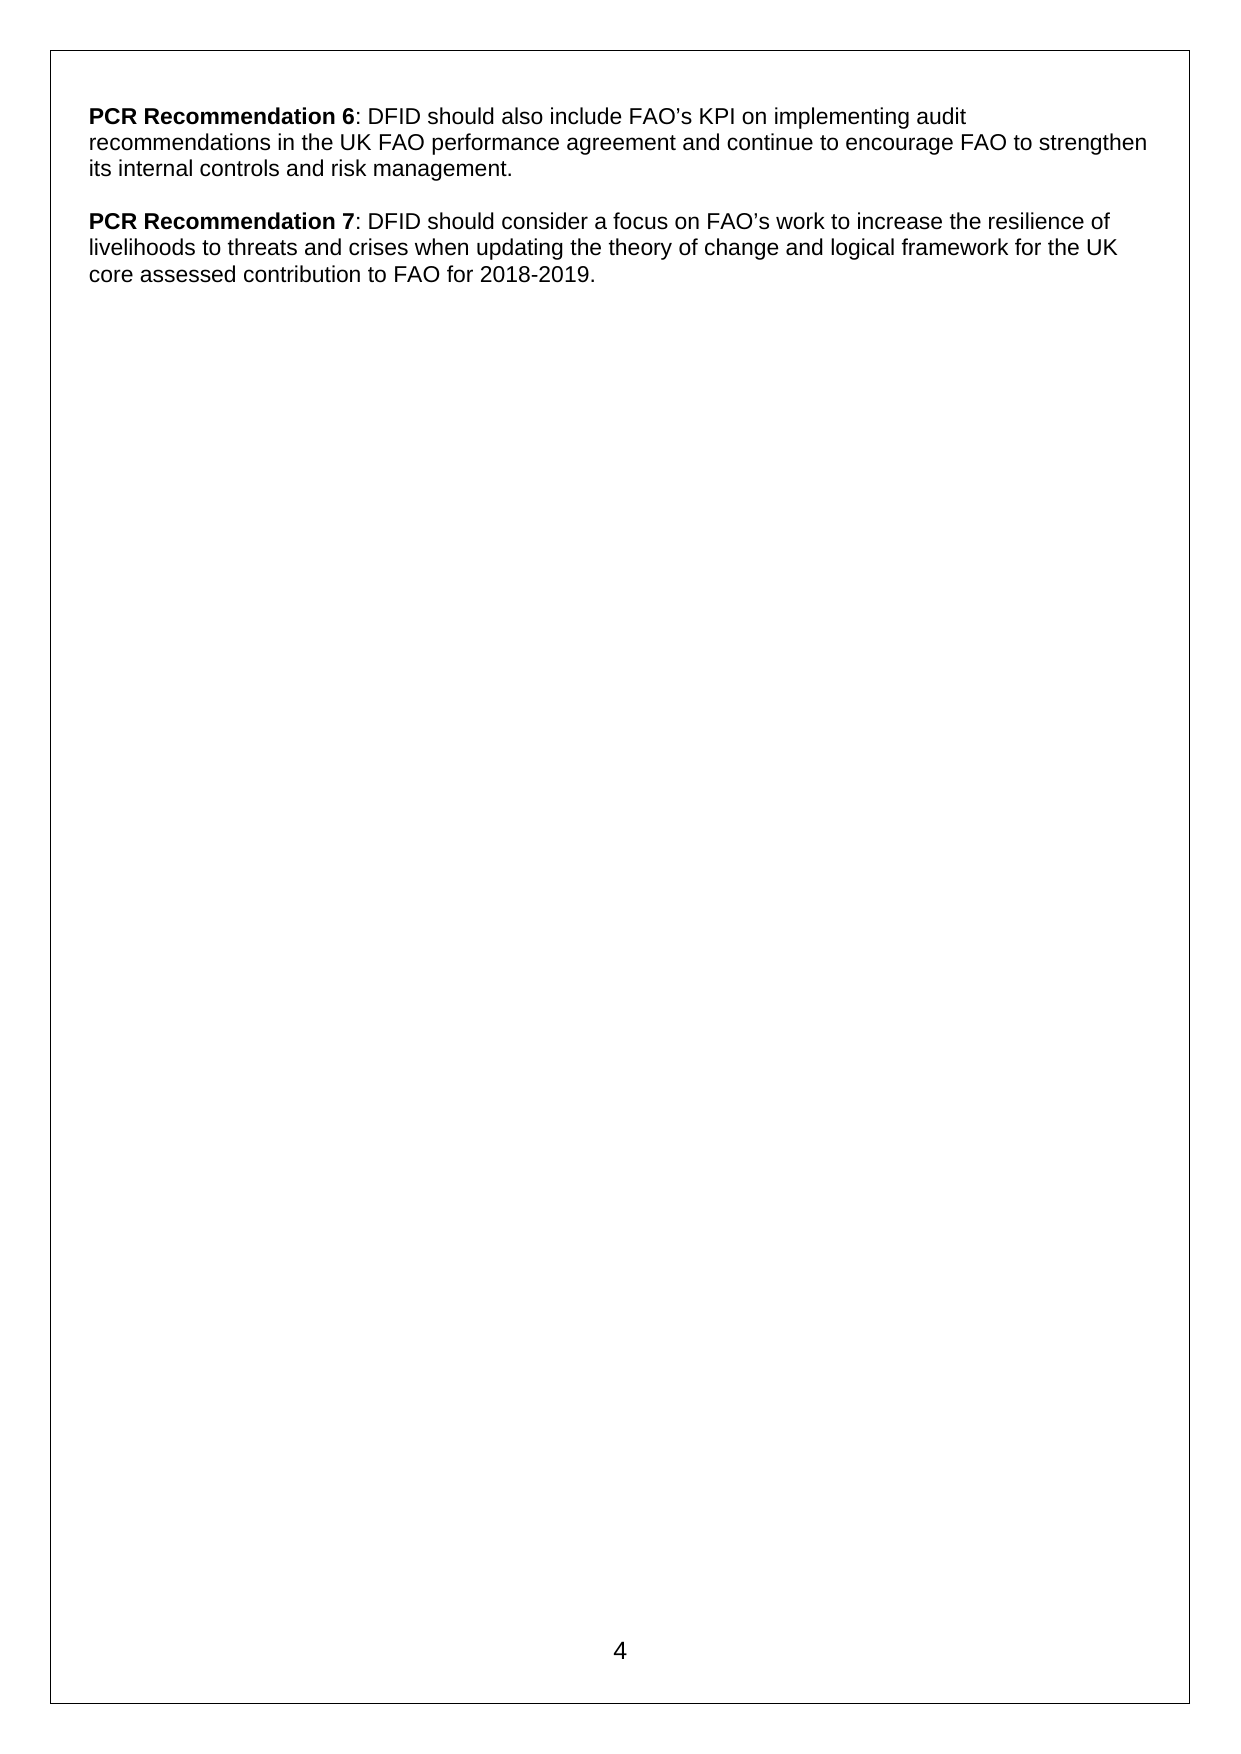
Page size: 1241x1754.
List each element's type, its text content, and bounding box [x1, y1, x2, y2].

text PCR Recommendation 6: DFID should also include FAO’s KPI on implementing audit recommendations in the UK FAO performance agreement and continue to encourage FAO to strengthen its internal controls and risk management. [89, 103, 1152, 182]
text PCR Recommendation 7: DFID should consider a focus on FAO’s work to increase the resilience of livelihoods to threats and crises when updating the theory of change and logical framework for the UK core assessed contribution to FAO for 2018-2019. [89, 208, 1152, 287]
